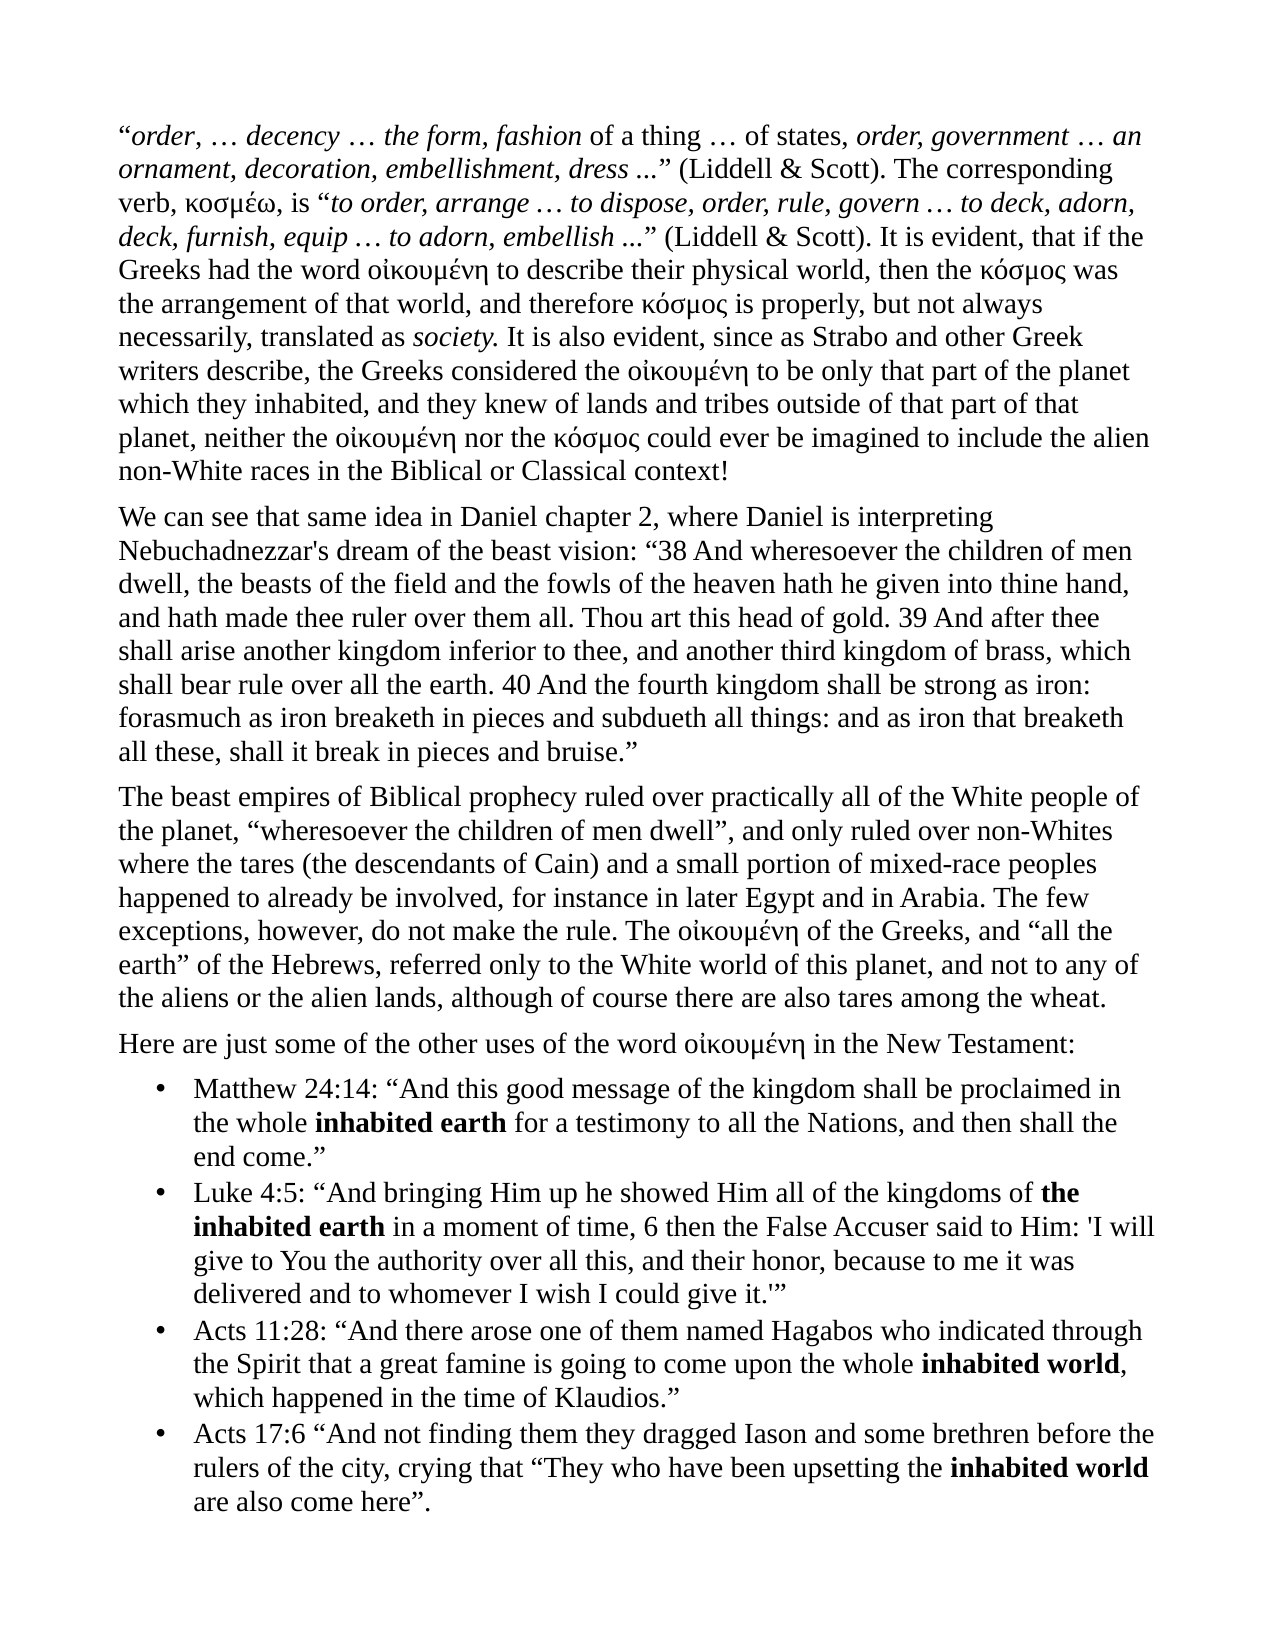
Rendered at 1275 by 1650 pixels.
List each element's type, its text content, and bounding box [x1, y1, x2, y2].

text We can see that same idea in Daniel chapter 2, where Daniel is interpreting Nebuchadnezzar's dream of the beast vision: “38 And wheresoever the children of men dwell, the beasts of the field and the fowls of the heaven hath he given into thine hand, and hath made thee ruler over them all. Thou art this head of gold. 39 And after thee shall arise another kingdom inferior to thee, and another third kingdom of brass, which shall bear rule over all the earth. 40 And the fourth kingdom shall be strong as iron: forasmuch as iron breaketh in pieces and subdueth all things: and as iron that breaketh all these, shall it break in pieces and bruise.” [118, 499, 1157, 767]
list Luke 4:5: “And bringing Him up he showed Him all of the kingdoms of the inhabited earth in a moment of time, 6 then the False Accuser said to Him: 'I will give to You the authority over all this, and their honor, because to me it was delivered and to whomever I wish I could give it.'” [156, 1175, 1157, 1310]
list Matthew 24:14: “And this good message of the kingdom shall be proclaimed in the whole inhabited earth for a testimony to all the Nations, and then shall the end come.” [156, 1072, 1157, 1172]
text “order, … decency … the form, fashion of a thing … of states, order, government … an ornament, decoration, embellishment, dress ...” (Liddell & Scott). The corresponding verb, κοσμέω, is “to order, arrange … to dispose, order, rule, govern … to deck, adorn, deck, furnish, equip … to adorn, embellish ...” (Liddell & Scott). It is evident, that if the Greeks had the word οἰκουμένη to describe their physical world, then the κόσμος was the arrangement of that world, and therefore κόσμος is properly, but not always necessarily, translated as society. It is also evident, since as Strabo and other Greek writers describe, the Greeks considered the οἰκουμένη to be only that part of the planet which they inhabited, and they knew of lands and tribes outside of that part of that planet, neither the οἰκουμένη nor the κόσμος could ever be imagined to include the alien non-White races in the Biblical or Classical context! [118, 118, 1157, 487]
text The beast empires of Biblical prophecy ruled over practically all of the White people of the planet, “wheresoever the children of men dwell”, and only ruled over non-Whites where the tares (the descendants of Cain) and a small portion of mixed-race peoples happened to already be involved, for instance in later Egypt and in Arabia. The few exceptions, however, do not make the rule. The οἰκουμένη of the Greeks, and “all the earth” of the Hebrews, referred only to the White world of this planet, and not to any of the aliens or the alien lands, although of course there are also tares among the wheat. [118, 779, 1157, 1014]
text Here are just some of the other uses of the word οἰκουμένη in the New Testament: [118, 1026, 1157, 1060]
list Acts 11:28: “And there arose one of them named Hagabos who indicated through the Spirit that a great famine is going to come upon the whole inhabited world, which happened in the time of Klaudios.” [156, 1313, 1157, 1413]
list Acts 17:6 “And not finding them they dragged Iason and some brethren before the rulers of the city, crying that “They who have been upsetting the inhabited world are also come here”. [156, 1416, 1157, 1517]
